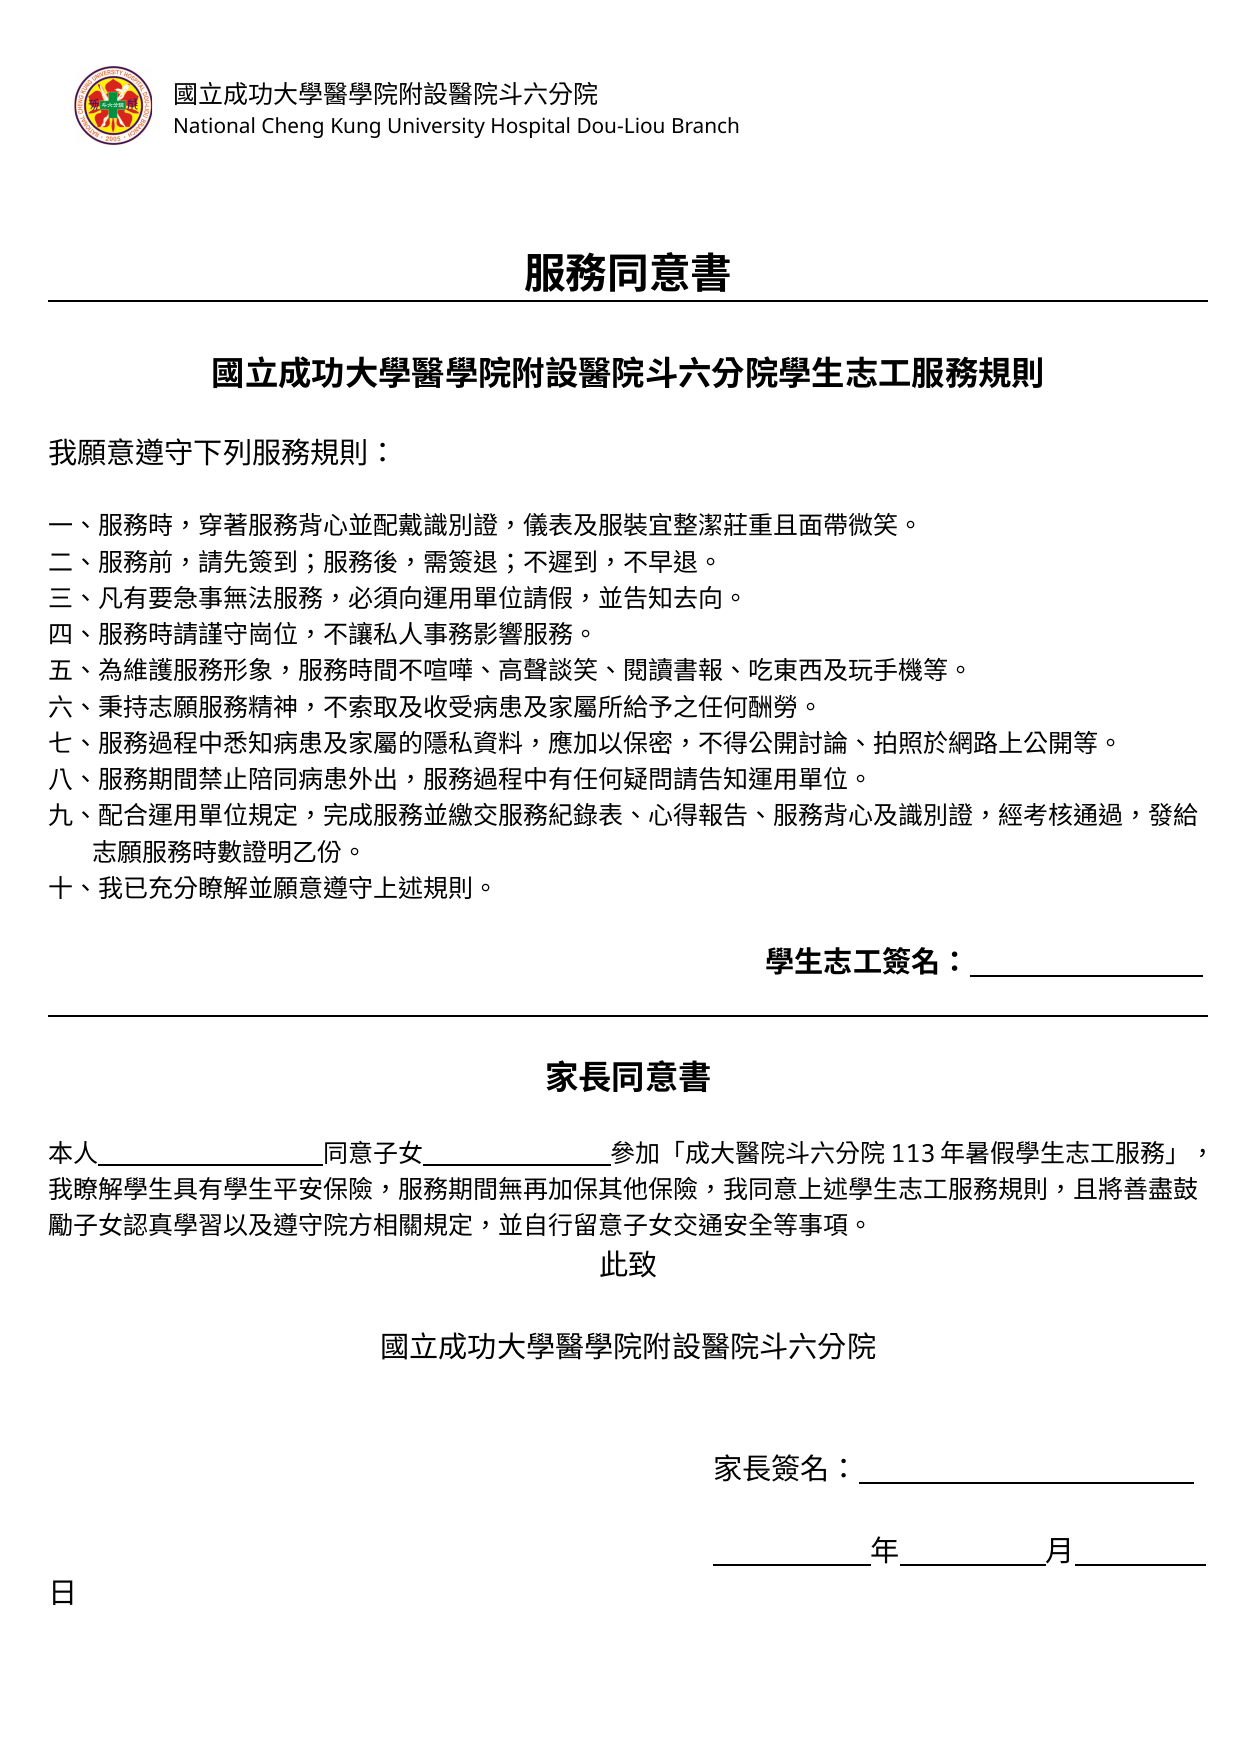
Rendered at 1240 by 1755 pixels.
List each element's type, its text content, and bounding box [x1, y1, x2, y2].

text 此致 [48, 1242, 1208, 1284]
text 三、凡有要急事無法服務，必須向運用單位請假，並告知去向。 [48, 578, 1208, 614]
text 學生志工簽名： [48, 939, 1208, 981]
text 五、為維護服務形象，服務時間不喧嘩、高聲談笑、閱讀書報、吃東西及玩手機等。 [48, 651, 1208, 687]
text 國立成功大學醫學院附設醫院斗六分院 [48, 1324, 1208, 1366]
text 年 月 日 [48, 1527, 1208, 1612]
text 家長簽名： [48, 1445, 1208, 1488]
text 二、服務前，請先簽到；服務後，需簽退；不遲到，不早退。 [48, 542, 1208, 578]
text 九、配合運用單位規定，完成服務並繳交服務紀錄表、心得報告、服務背心及識別證，經考核通過，發給志願服務時數證明乙份。 [48, 796, 1208, 868]
text 六、秉持志願服務精神，不索取及收受病患及家屬所給予之任何酬勞。 [48, 687, 1208, 723]
text 服務同意書 [48, 240, 1208, 300]
text 七、服務過程中悉知病患及家屬的隱私資料，應加以保密，不得公開討論、拍照於網路上公開等。 [48, 723, 1208, 759]
text 我願意遵守下列服務規則： [48, 429, 1208, 472]
text 八、服務期間禁止陪同病患外出，服務過程中有任何疑問請告知運用單位。 [48, 759, 1208, 796]
text 一、服務時，穿著服務背心並配戴識別證，儀表及服裝宜整潔莊重且面帶微笑。 [48, 506, 1208, 542]
text 國立成功大學醫學院附設醫院斗六分院學生志工服務規則 [48, 347, 1208, 395]
text 本人 同意子女 參加「成大醫院斗六分院113年暑假學生志工服務」，我瞭解學生具有學生平安保險，服務期間無再加保其他保險，我同意上述學生志工服務規則，且將善盡鼓勵子女認真學習以及遵守院方相關規定，並自行留意子女交通安全等事項。 [48, 1133, 1208, 1242]
text 十、我已充分瞭解並願意遵守上述規則。 [48, 868, 1208, 904]
text 四、服務時請謹守崗位，不讓私人事務影響服務。 [48, 614, 1208, 651]
text 家長同意書 [48, 1051, 1208, 1099]
